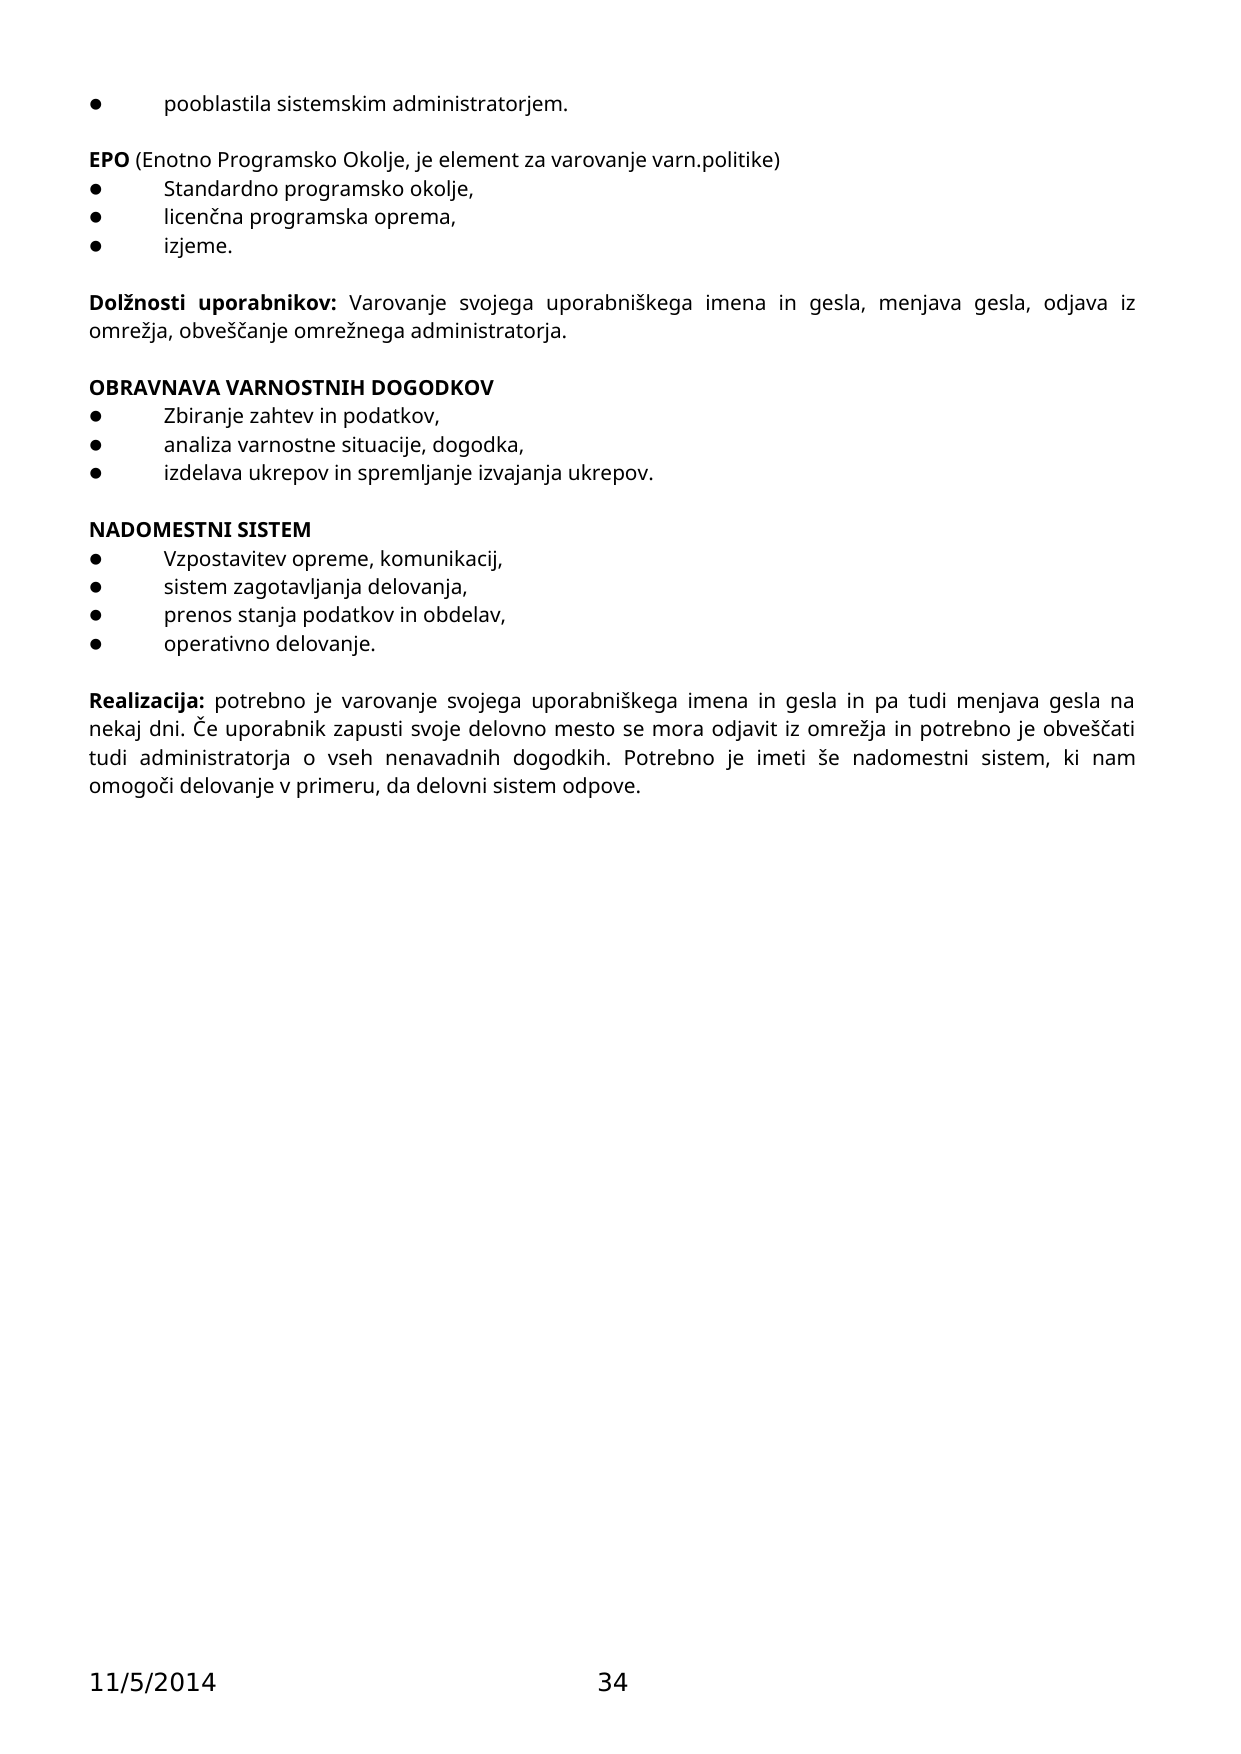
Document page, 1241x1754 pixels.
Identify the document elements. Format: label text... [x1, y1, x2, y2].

list licenčna programska oprema, [89, 202, 1137, 231]
list izdelava ukrepov in spremljanje izvajanja ukrepov. [89, 458, 1137, 487]
list pooblastila sistemskim administratorjem. [89, 89, 1137, 117]
text Dolžnosti uporabnikov: Varovanje svojega uporabniškega imena in gesla, menjava gesla, odjava iz omrežja, obveščanje omrežnega administratorja. [89, 288, 1137, 344]
list izjeme. [89, 231, 1137, 259]
list operativno delovanje. [89, 629, 1137, 657]
text NADOMESTNI SISTEM [89, 515, 1137, 544]
list Zbiranje zahtev in podatkov, [89, 401, 1137, 430]
list Vzpostavitev opreme, komunikacij, [89, 544, 1137, 572]
text OBRAVNAVA VARNOSTNIH DOGODKOV [89, 373, 1137, 401]
list analiza varnostne situacije, dogodka, [89, 430, 1137, 458]
list prenos stanja podatkov in obdelav, [89, 601, 1137, 629]
list sistem zagotavljanja delovanja, [89, 572, 1137, 601]
text EPO (Enotno Programsko Okolje, je element za varovanje varn.politike) [89, 146, 1137, 174]
text Realizacija: potrebno je varovanje svojega uporabniškega imena in gesla in pa tudi menjava gesla na nekaj dni. Če uporabnik zapusti svoje delovno mesto se mora odjavit iz omrežja in potrebno je obveščati tudi administratorja o vseh nenavadnih dogodkih. Potrebno je imeti še nadomestni sistem, ki nam omogoči delovanje v primeru, da delovni sistem odpove. [89, 686, 1137, 799]
list Standardno programsko okolje, [89, 174, 1137, 202]
